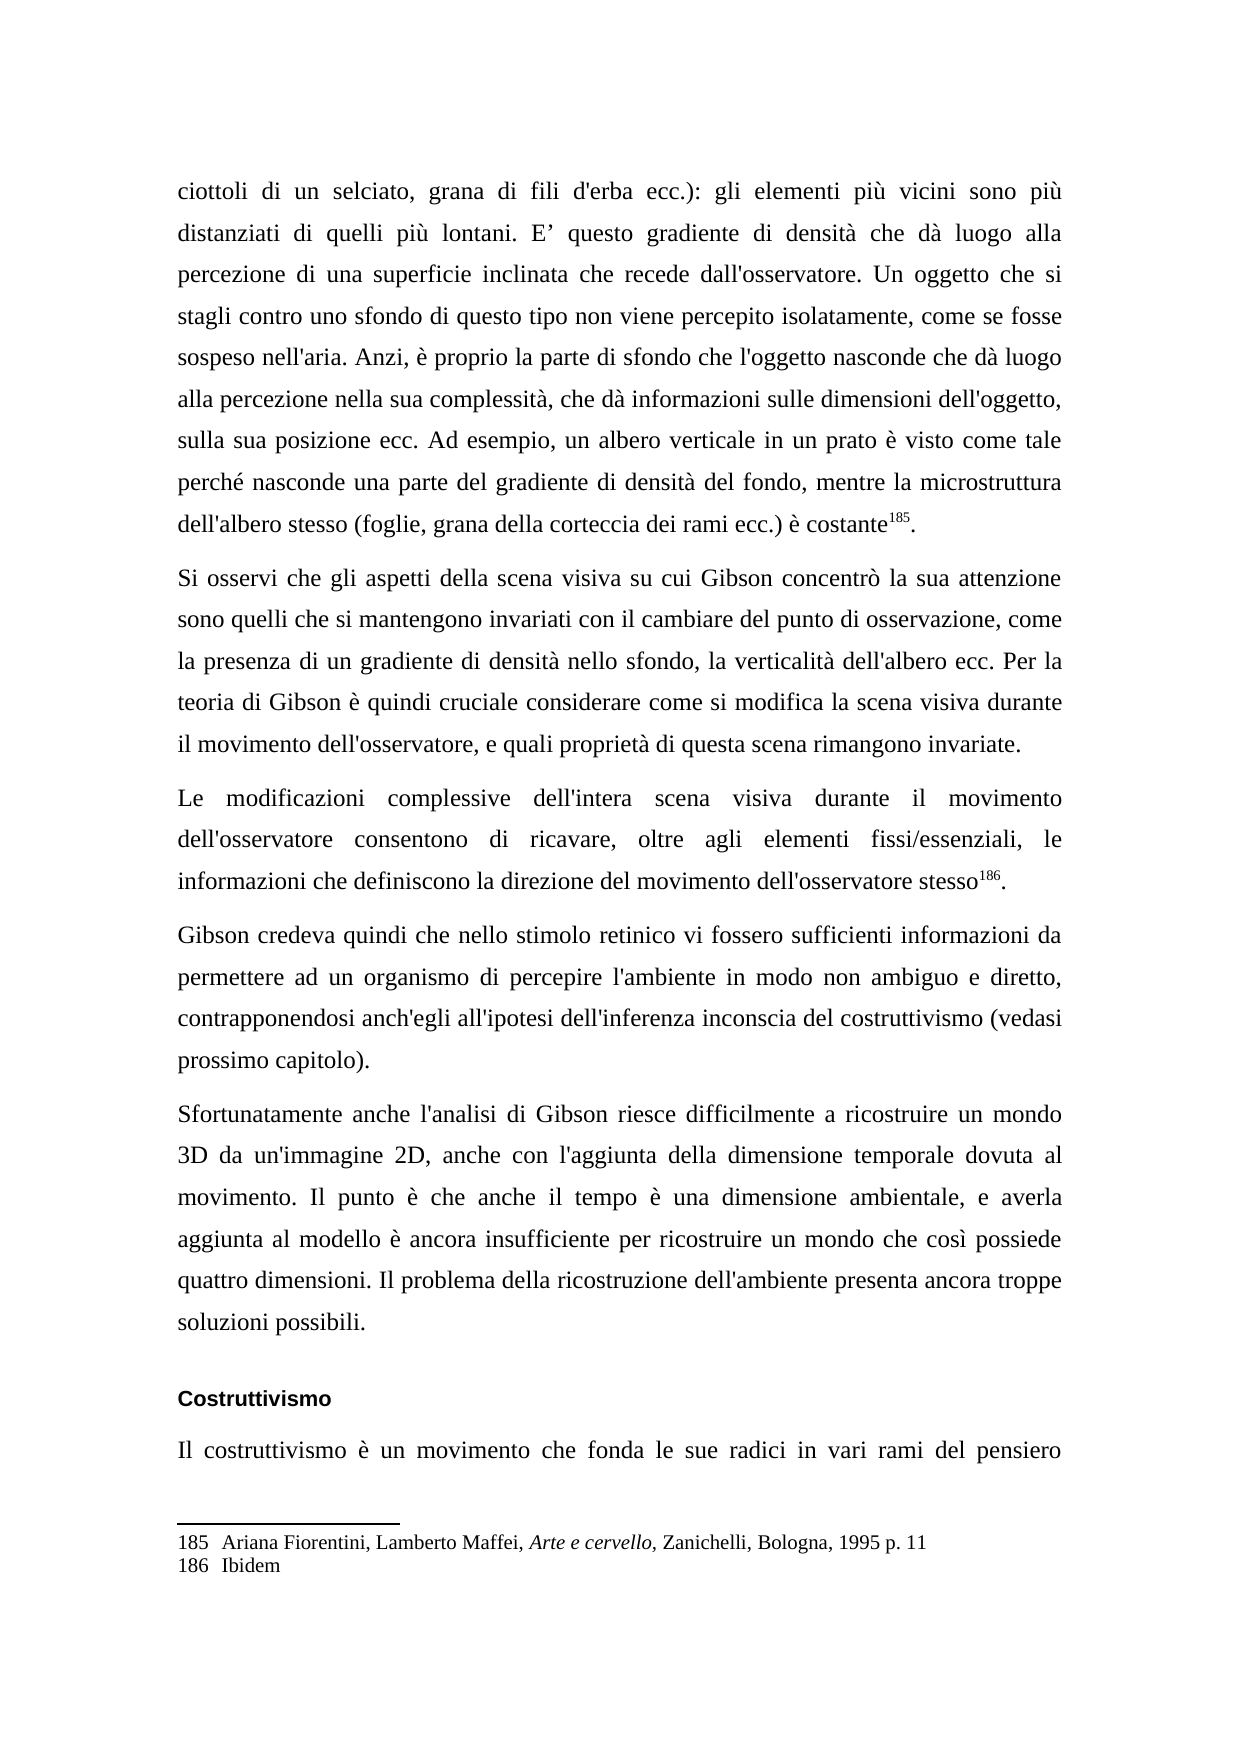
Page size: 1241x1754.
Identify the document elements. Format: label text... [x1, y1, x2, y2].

text Ibidem [177, 1554, 1063, 1577]
subtitle Costruttivismo [177, 1387, 1063, 1411]
text Gibson credeva quindi che nello stimolo retinico vi fossero sufficienti informazioni da permettere ad un organismo di percepire l'ambiente in modo non ambiguo e diretto, contrapponendosi anch'egli all'ipotesi dell'inferenza inconscia del costruttivismo (vedasi prossimo capitolo). [177, 921, 1063, 1074]
text Il costruttivismo è un movimento che fonda le sue radici in vari rami del pensiero [177, 1436, 1063, 1464]
text Sfortunatamente anche l'analisi di Gibson riesce difficilmente a ricostruire un mondo 3D da un'immagine 2D, anche con l'aggiunta della dimensione temporale dovuta al movimento. Il punto è che anche il tempo è una dimensione ambientale, e averla aggiunta al modello è ancora insufficiente per ricostruire un mondo che così possiede quattro dimensioni. Il problema della ricostruzione dell'ambiente presenta ancora troppe soluzioni possibili. [177, 1100, 1063, 1336]
text Le modificazioni complessive dell'intera scena visiva durante il movimento dell'osservatore consentono di ricavare, oltre agli elementi fissi/essenziali, le informazioni che definiscono la direzione del movimento dell'osservatore stesso. [177, 784, 1063, 895]
text Si osservi che gli aspetti della scena visiva su cui Gibson concentrò la sua attenzione sono quelli che si mantengono invariati con il cambiare del punto di osservazione, come la presenza di un gradiente di densità nello sfondo, la verticalità dell'albero ecc. Per la teoria di Gibson è quindi cruciale considerare come si modifica la scena visiva durante il movimento dell'osservatore, e quali proprietà di questa scena rimangono invariate. [177, 564, 1063, 758]
text ciottoli di un selciato, grana di fili d'erba ecc.): gli elementi più vicini sono più distanziati di quelli più lontani. E’ questo gradiente di densità che dà luogo alla percezione di una superficie inclinata che recede dall'osservatore. Un oggetto che si stagli contro uno sfondo di questo tipo non viene percepito isolatamente, come se fosse sospeso nell'aria. Anzi, è proprio la parte di sfondo che l'oggetto nasconde che dà luogo alla percezione nella sua complessità, che dà informazioni sulle dimensioni dell'oggetto, sulla sua posizione ecc. Ad esempio, un albero verticale in un prato è visto come tale perché nasconde una parte del gradiente di densità del fondo, mentre la microstruttura dell'albero stesso (foglie, grana della corteccia dei rami ecc.) è costante. [177, 177, 1063, 537]
text Ariana Fiorentini, Lamberto Maffei, Arte e cervello, Zanichelli, Bologna, 1995 p. 11 [177, 1531, 1063, 1554]
